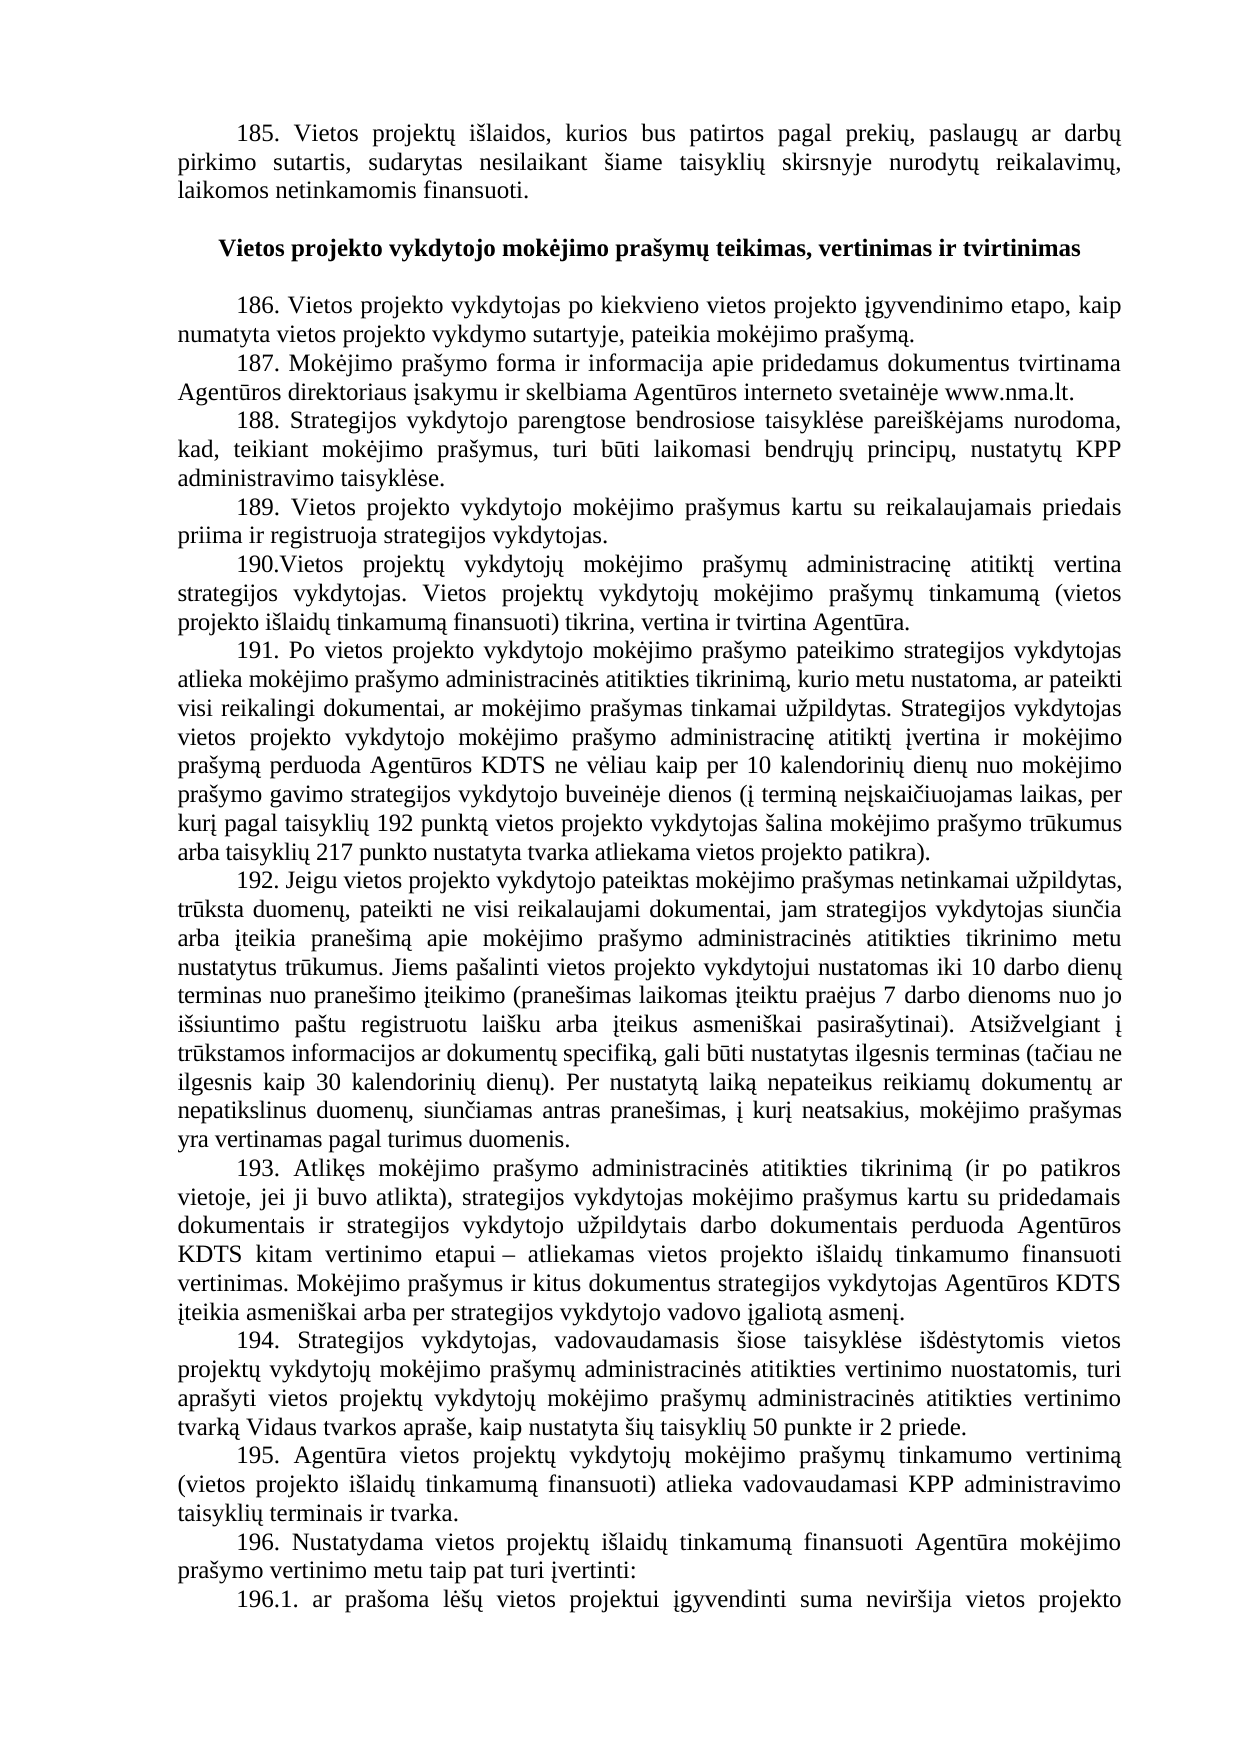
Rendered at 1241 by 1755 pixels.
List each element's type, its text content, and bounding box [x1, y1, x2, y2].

text 191. Po vietos projekto vykdytojo mokėjimo prašymo pateikimo strategijos vykdytojas atlieka mokėjimo prašymo administracinės atitikties tikrinimą, kurio metu nustatoma, ar pateikti visi reikalingi dokumentai, ar mokėjimo prašymas tinkamai užpildytas. Strategijos vykdytojas vietos projekto vykdytojo mokėjimo prašymo administracinę atitiktį įvertina ir mokėjimo prašymą perduoda Agentūros KDTS ne vėliau kaip per 10 kalendorinių dienų nuo mokėjimo prašymo gavimo strategijos vykdytojo buveinėje dienos (į terminą neįskaičiuojamas laikas, per kurį pagal taisyklių 192 punktą vietos projekto vykdytojas šalina mokėjimo prašymo trūkumus arba taisyklių 217 punkto nustatyta tvarka atliekama vietos projekto patikra). [177, 636, 1122, 866]
text 186. Vietos projekto vykdytojas po kiekvieno vietos projekto įgyvendinimo etapo, kaip numatyta vietos projekto vykdymo sutartyje, pateikia mokėjimo prašymą. [177, 291, 1122, 348]
text 185. Vietos projektų išlaidos, kurios bus patirtos pagal prekių, paslaugų ar darbų pirkimo sutartis, sudarytas nesilaikant šiame taisyklių skirsnyje nurodytų reikalavimų, laikomos netinkamomis finansuoti. [177, 118, 1122, 204]
text 193. Atlikęs mokėjimo prašymo administracinės atitikties tikrinimą (ir po patikros vietoje, jei ji buvo atlikta), strategijos vykdytojas mokėjimo prašymus kartu su pridedamais dokumentais ir strategijos vykdytojo užpildytais darbo dokumentais perduoda Agentūros KDTS kitam vertinimo etapui – atliekamas vietos projekto išlaidų tinkamumo finansuoti vertinimas. Mokėjimo prašymus ir kitus dokumentus strategijos vykdytojas Agentūros KDTS įteikia asmeniškai arba per strategijos vykdytojo vadovo įgaliotą asmenį. [177, 1153, 1122, 1326]
text 196. Nustatydama vietos projektų išlaidų tinkamumą finansuoti Agentūra mokėjimo prašymo vertinimo metu taip pat turi įvertinti: [177, 1527, 1122, 1584]
text 194. Strategijos vykdytojas, vadovaudamasis šiose taisyklėse išdėstytomis vietos projektų vykdytojų mokėjimo prašymų administracinės atitikties vertinimo nuostatomis, turi aprašyti vietos projektų vykdytojų mokėjimo prašymų administracinės atitikties vertinimo tvarką Vidaus tvarkos apraše, kaip nustatyta šių taisyklių 50 punkte ir 2 priede. [177, 1326, 1122, 1441]
text 189. Vietos projekto vykdytojo mokėjimo prašymus kartu su reikalaujamais priedais priima ir registruoja strategijos vykdytojas. [177, 492, 1122, 549]
text 187. Mokėjimo prašymo forma ir informacija apie pridedamus dokumentus tvirtinama Agentūros direktoriaus įsakymu ir skelbiama Agentūros interneto svetainėje www.nma.lt. [177, 348, 1122, 406]
text Vietos projekto vykdytojo mokėjimo prašymų teikimas, vertinimas ir tvirtinimas [177, 233, 1122, 262]
text 196.1. ar prašoma lėšų vietos projektui įgyvendinti suma neviršija vietos projekto [177, 1584, 1122, 1613]
text 188. Strategijos vykdytojo parengtose bendrosiose taisyklėse pareiškėjams nurodoma, kad, teikiant mokėjimo prašymus, turi būti laikomasi bendrųjų principų, nustatytų KPP administravimo taisyklėse. [177, 406, 1122, 492]
text 192. Jeigu vietos projekto vykdytojo pateiktas mokėjimo prašymas netinkamai užpildytas, trūksta duomenų, pateikti ne visi reikalaujami dokumentai, jam strategijos vykdytojas siunčia arba įteikia pranešimą apie mokėjimo prašymo administracinės atitikties tikrinimo metu nustatytus trūkumus. Jiems pašalinti vietos projekto vykdytojui nustatomas iki 10 darbo dienų terminas nuo pranešimo įteikimo (pranešimas laikomas įteiktu praėjus 7 darbo dienoms nuo jo išsiuntimo paštu registruotu laišku arba įteikus asmeniškai pasirašytinai). Atsižvelgiant į trūkstamos informacijos ar dokumentų specifiką, gali būti nustatytas ilgesnis terminas (tačiau ne ilgesnis kaip 30 kalendorinių dienų). Per nustatytą laiką nepateikus reikiamų dokumentų ar nepatikslinus duomenų, siunčiamas antras pranešimas, į kurį neatsakius, mokėjimo prašymas yra vertinamas pagal turimus duomenis. [177, 866, 1122, 1153]
text 190.Vietos projektų vykdytojų mokėjimo prašymų administracinę atitiktį vertina strategijos vykdytojas. Vietos projektų vykdytojų mokėjimo prašymų tinkamumą (vietos projekto išlaidų tinkamumą finansuoti) tikrina, vertina ir tvirtina Agentūra. [177, 549, 1122, 636]
text 195. Agentūra vietos projektų vykdytojų mokėjimo prašymų tinkamumo vertinimą (vietos projekto išlaidų tinkamumą finansuoti) atlieka vadovaudamasi KPP administravimo taisyklių terminais ir tvarka. [177, 1441, 1122, 1527]
